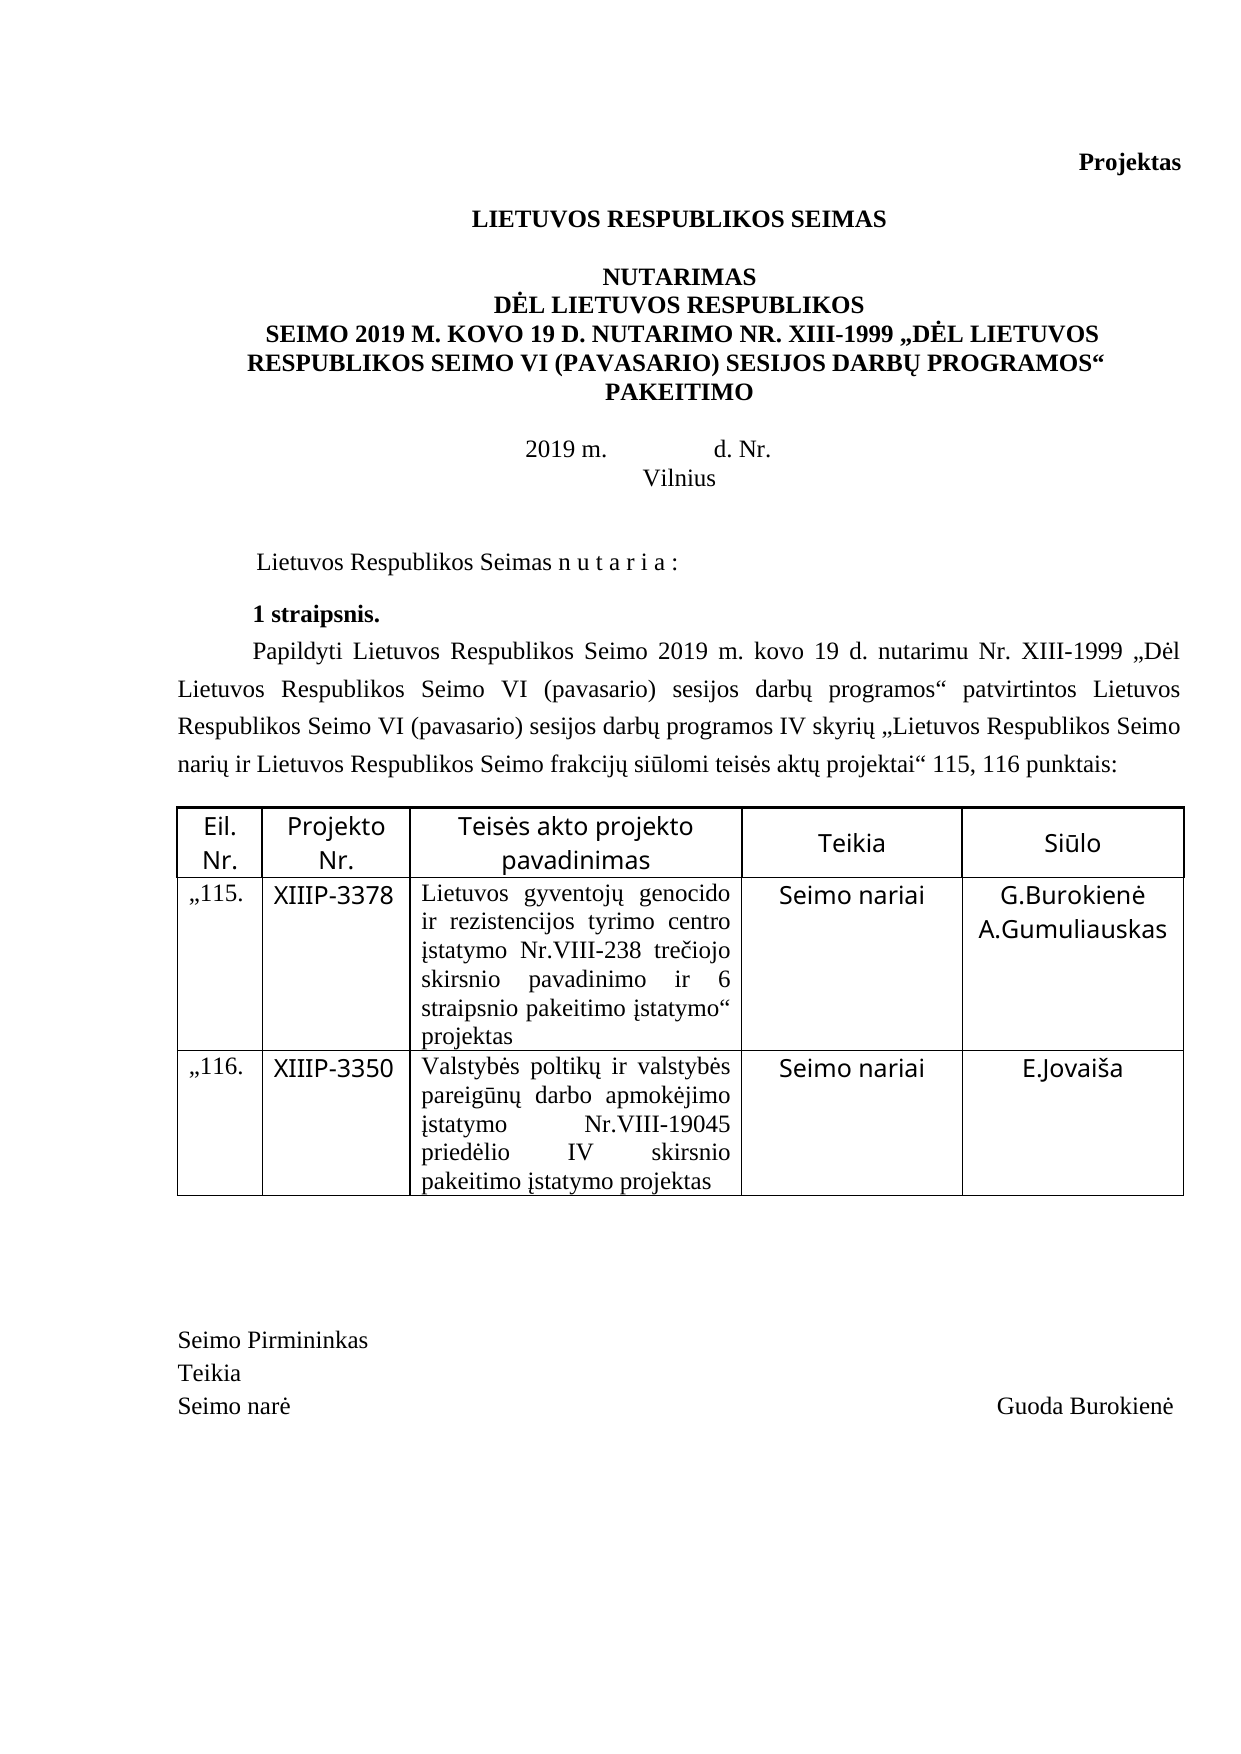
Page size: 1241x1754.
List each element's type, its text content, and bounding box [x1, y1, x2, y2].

text DĖL LIETUVOS RESPUBLIKOS [177, 291, 1181, 319]
table_cell Seimo nariai [742, 1051, 962, 1195]
table_cell Lietuvos gyventojų genocido ir rezistencijos tyrimo centro įstatymo Nr.VIII-238 trečiojo skirsnio pavadinimo ir 6 straipsnio pakeitimo įstatymo“ projektas [411, 878, 741, 1050]
table_header Siūlo [963, 809, 1183, 877]
table_cell „115. [178, 878, 262, 1050]
table_header Eil. Nr. [178, 809, 261, 877]
table_header Teikia [743, 809, 961, 877]
text LIETUVOS RESPUBLIKOS SEIMAS [177, 204, 1181, 233]
text PAKEITIMO [177, 377, 1181, 406]
text Projektas [177, 147, 1181, 176]
text Lietuvos Respublikos Seimas n u t a r i a : [177, 547, 1181, 576]
text NUTARIMAS [177, 262, 1181, 291]
text Teikia [177, 1358, 1181, 1387]
text Papildyti Lietuvos Respublikos Seimo 2019 m. kovo 19 d. nutarimu Nr. XIII-1999 „Dėl Lietuvos Respublikos Seimo VI (pavasario) sesijos darbų programos“ patvirtintos Lietuvos Respublikos Seimo VI (pavasario) sesijos darbų programos IV skyrių „Lietuvos Respublikos Seimo narių ir Lietuvos Respublikos Seimo frakcijų siūlomi teisės aktų projektai“ 115, 116 punktais: [177, 628, 1181, 778]
table_cell XIIIP-3350 [263, 1051, 409, 1195]
text 2019 m. d. Nr. [177, 434, 1181, 463]
table_header Projekto Nr. [263, 809, 409, 877]
text Seimo Pirmininkas [177, 1325, 1181, 1354]
text Vilnius [177, 463, 1181, 492]
table_header Teisės akto projekto pavadinimas [411, 809, 741, 877]
text SEIMO 2019 M. KOVO 19 D. NUTARIMO NR. XIII-1999 „DĖL LIETUVOS RESPUBLIKOS SEIMO VI (PAVASARIO) SESIJOS DARBŲ PROGRAMOS“ [177, 319, 1181, 377]
table_cell Valstybės poltikų ir valstybės pareigūnų darbo apmokėjimo įstatymo Nr.VIII-19045 priedėlio IV skirsnio pakeitimo įstatymo projektas [411, 1051, 741, 1195]
table_cell XIIIP-3378 [263, 878, 409, 1050]
text 1 straipsnis. [177, 590, 1181, 628]
table_cell Seimo nariai [742, 878, 962, 1050]
table_cell G.Burokienė A.Gumuliauskas [963, 878, 1183, 1050]
table_cell „116. [178, 1051, 262, 1195]
text Seimo narė Guoda Burokienė [177, 1391, 1181, 1420]
table_cell E.Jovaiša [963, 1051, 1183, 1195]
